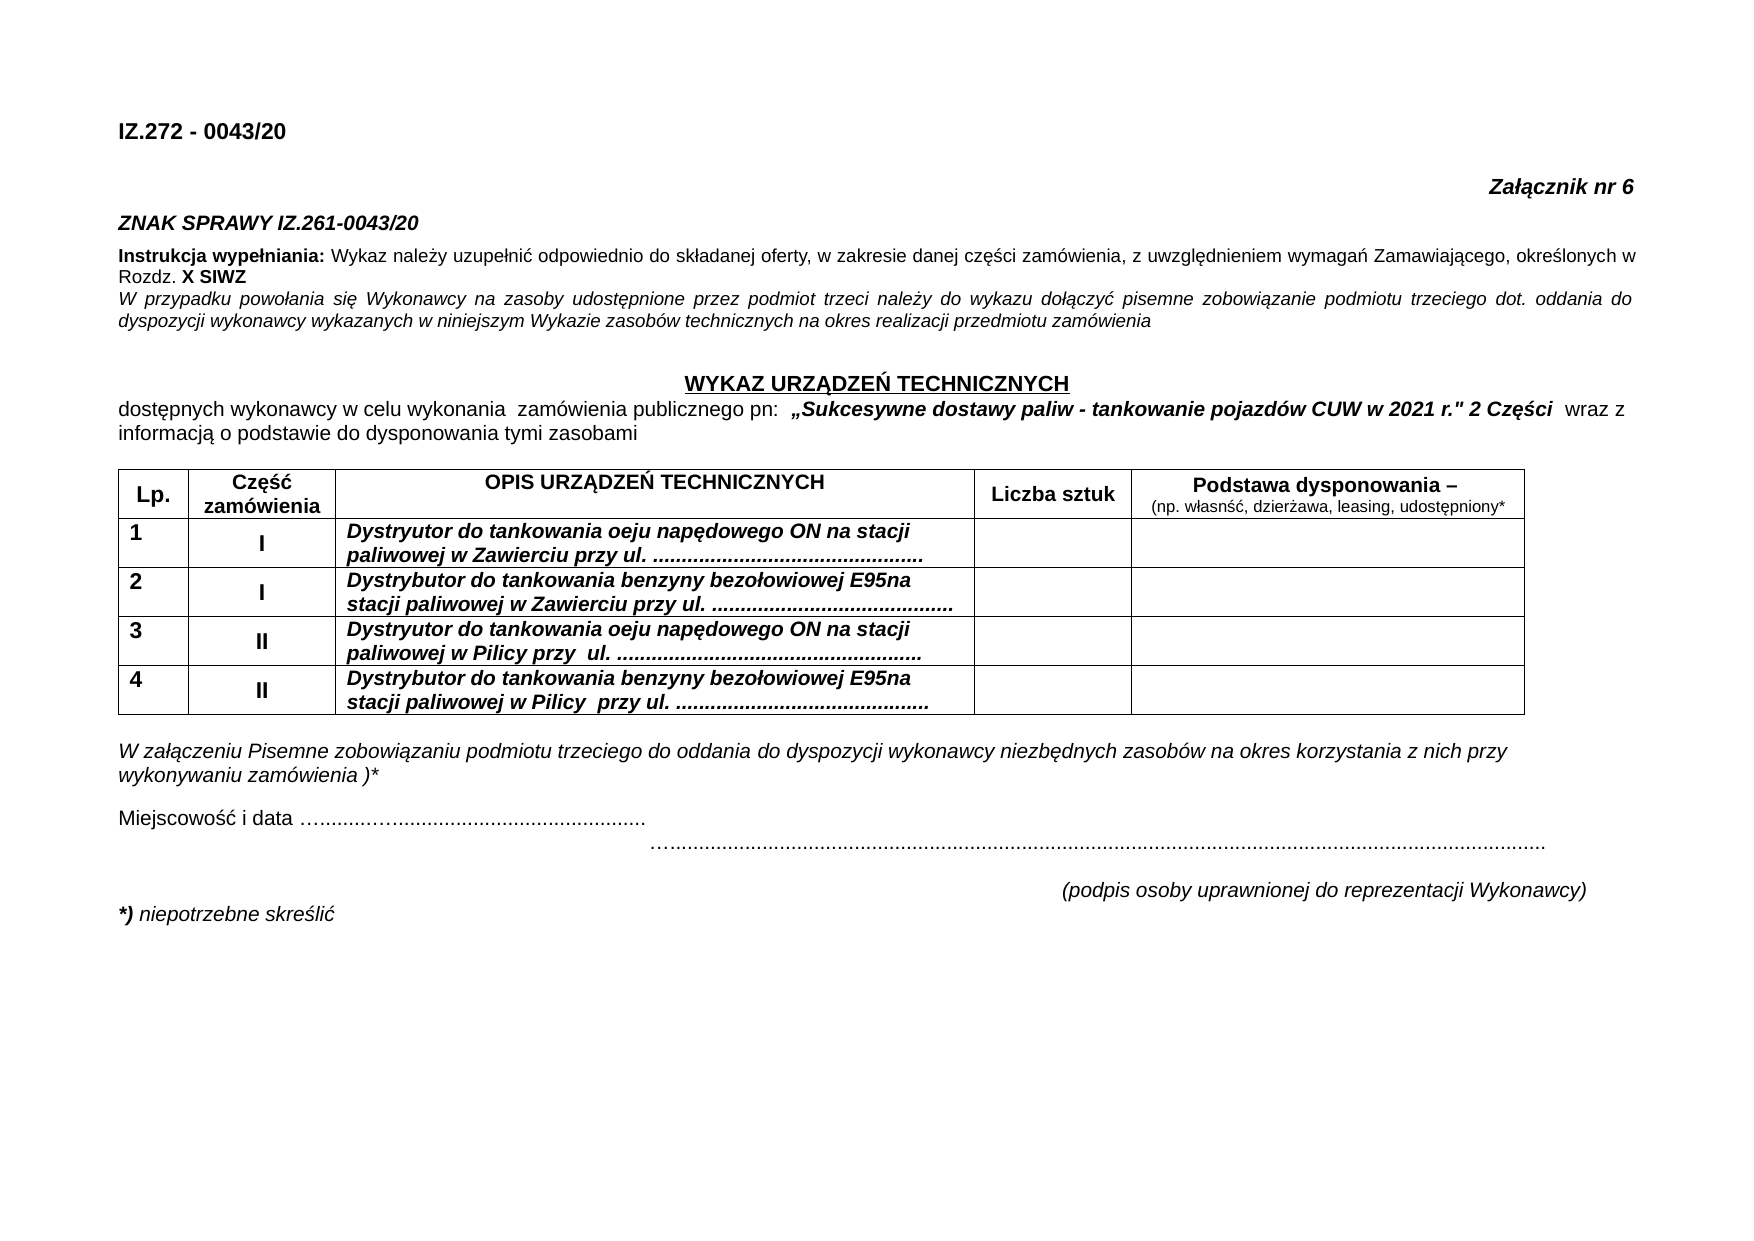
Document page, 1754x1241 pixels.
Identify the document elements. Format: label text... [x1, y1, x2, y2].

text W przypadku powołania się Wykonawcy na zasoby udostępnione przez podmiot trzeci należy do wykazu dołączyć pisemne zobowiązanie podmiotu trzeciego dot. oddania do dyspozycji wykonawcy wykazanych w niniejszym Wykazie zasobów technicznych na okres realizacji przedmiotu zamówienia [118, 288, 1636, 331]
table_header Podstawa dysponowania – (np. własnść, dzierżawa, leasing, udostępniony* [1132, 470, 1524, 518]
text Załącznik nr 6 [118, 174, 1636, 199]
text …........................................................................................................................................................ [561, 830, 1636, 854]
table_cell [1132, 568, 1524, 616]
table_cell 3 [119, 617, 188, 665]
table_cell [1132, 666, 1524, 714]
table_cell 4 [119, 666, 188, 714]
table_cell Dystrybutor do tankowania benzyny bezołowiowej E95na stacji paliwowej w Pilicy przy ul. ............................................ [336, 666, 974, 714]
table_header Część zamówienia [189, 470, 335, 518]
table_cell 1 [119, 519, 188, 567]
table_cell [975, 568, 1131, 616]
table_cell II [189, 617, 335, 665]
table_cell II [189, 666, 335, 714]
text W załączeniu Pisemne zobowiązaniu podmiotu trzeciego do oddania do dyspozycji wykonawcy niezbędnych zasobów na okres korzystania z nich przy wykonywaniu zamówienia )* [118, 739, 1636, 787]
text (podpis osoby uprawnionej do reprezentacji Wykonawcy) [1062, 854, 1636, 902]
table_header Lp. [119, 470, 188, 518]
text WYKAZ URZĄDZEŃ TECHNICZNYCH [118, 371, 1636, 396]
table_cell I [189, 519, 335, 567]
table_cell [975, 666, 1131, 714]
text Instrukcja wypełniania: Wykaz należy uzupełnić odpowiednio do składanej oferty, w zakresie danej części zamówienia, z uwzględnieniem wymagań Zamawiającego, określonych w Rozdz. X SIWZ [118, 245, 1636, 288]
table_cell [1132, 519, 1524, 567]
text *) niepotrzebne skreślić [118, 902, 1636, 926]
table_cell Dystryutor do tankowania oeju napędowego ON na stacji paliwowej w Zawierciu przy ul. ............................................... [336, 519, 974, 567]
table_cell Dystryutor do tankowania oeju napędowego ON na stacji paliwowej w Pilicy przy ul. ..................................................... [336, 617, 974, 665]
table_header Liczba sztuk [975, 470, 1131, 518]
table_cell Dystrybutor do tankowania benzyny bezołowiowej E95na stacji paliwowej w Zawierciu przy ul. .......................................... [336, 568, 974, 616]
table_cell [1132, 617, 1524, 665]
text ZNAK SPRAWY IZ.261-0043/20 [118, 211, 1654, 235]
text dostępnych wykonawcy w celu wykonania zamówienia publicznego pn: „Sukcesywne dostawy paliw - tankowanie pojazdów CUW w 2021 r." 2 Części wraz z informacją o podstawie do dysponowania tymi zasobami [118, 396, 1636, 445]
table_header OPIS URZĄDZEŃ TECHNICZNYCH [336, 470, 974, 518]
table_cell 2 [119, 568, 188, 616]
table_cell I [189, 568, 335, 616]
table_cell [975, 519, 1131, 567]
text Miejscowość i data ….........…............................................ [118, 806, 1636, 830]
table_cell [975, 617, 1131, 665]
